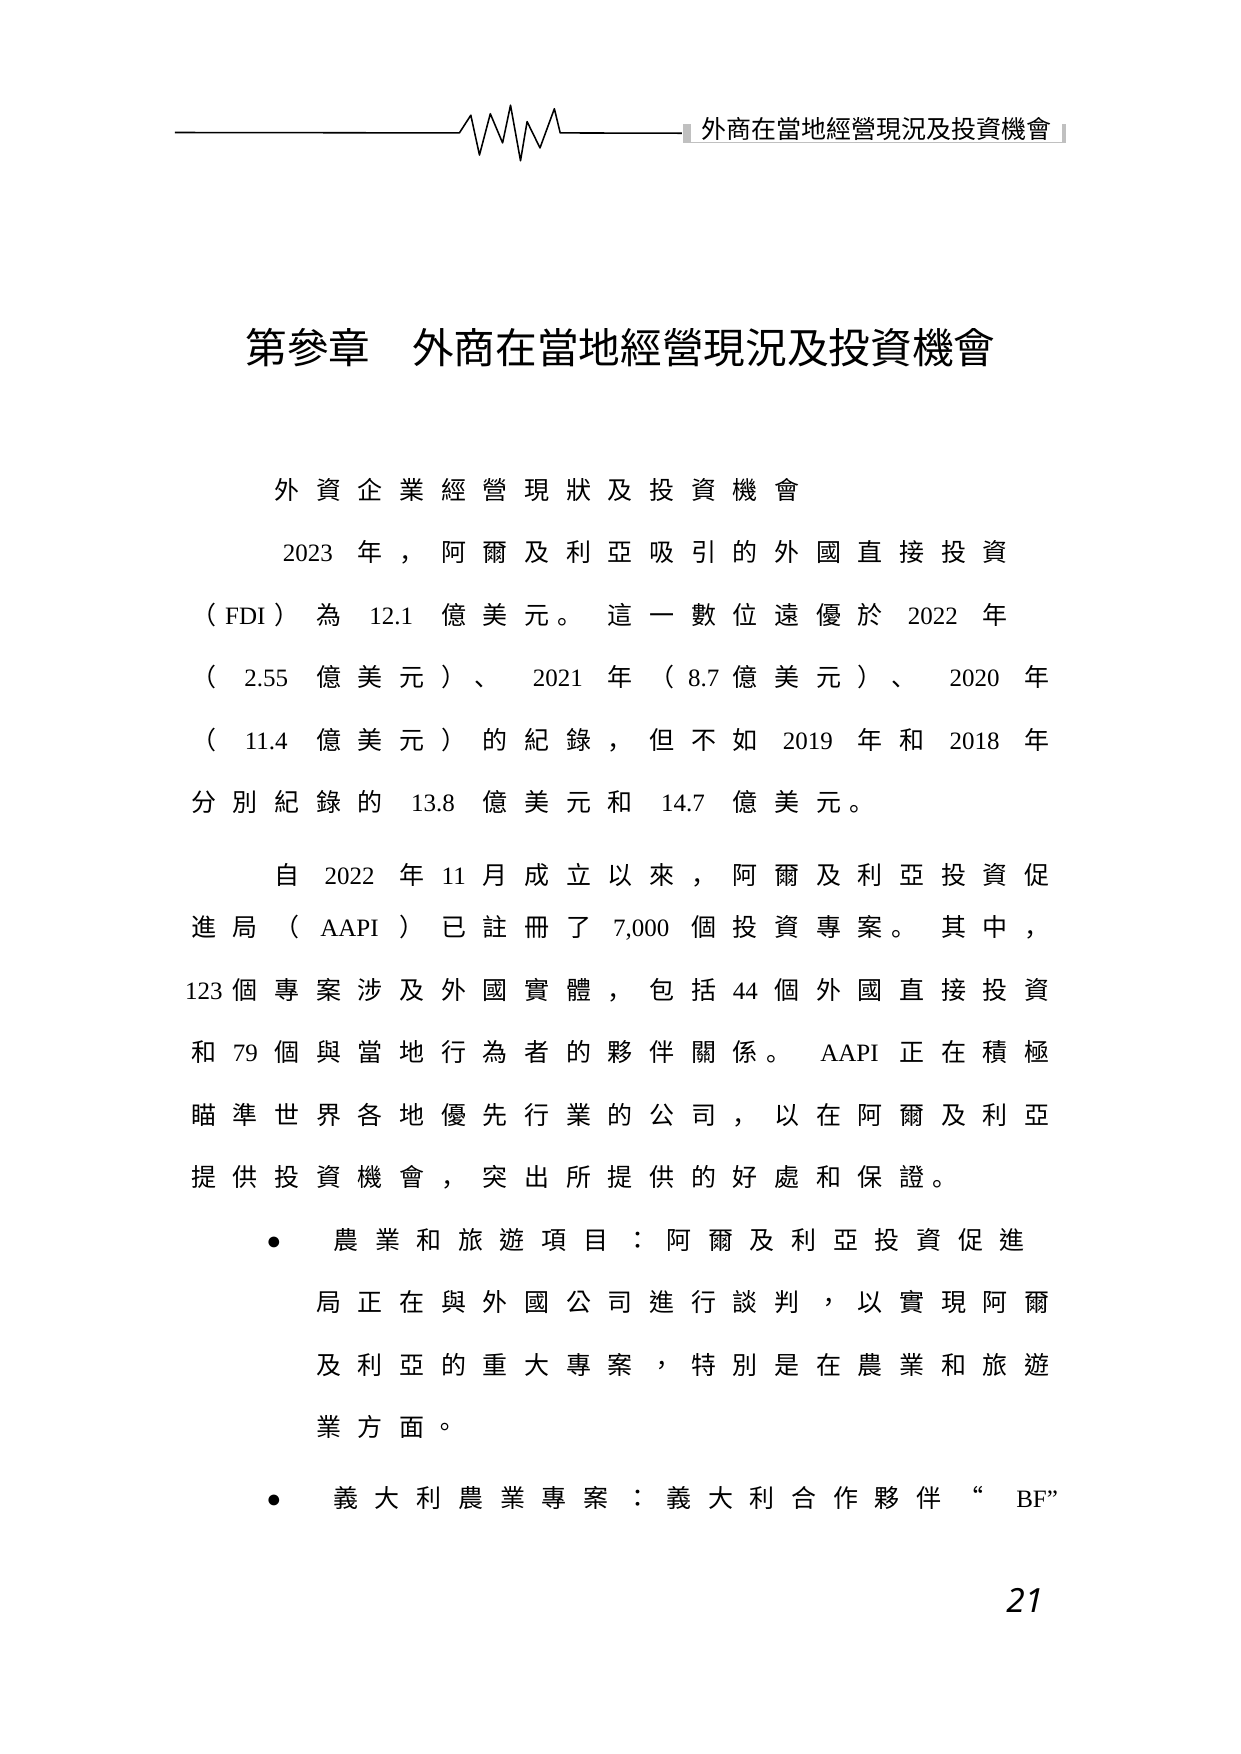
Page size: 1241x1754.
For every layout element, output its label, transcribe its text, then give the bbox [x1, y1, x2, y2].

text ● 農業和旅遊項目：阿爾及利亞投資促進局正在與外國公司進行談判，以實現阿爾及利亞的重大專案，特別是在農業和旅遊業方面。 [232, 1197, 1058, 1447]
text 自2022年11月成立以來，阿爾及利亞投資促進局（AAPI）已註冊了7,000個投資專案。其中，123個專案涉及外國實體，包括44個外國直接投資和79個與當地行為者的夥伴關係。AAPI正在積極瞄準世界各地優先行業的公司，以在阿爾及利亞提供投資機會，突出所提供的好處和保證。 [183, 822, 1058, 1197]
text 第參章 外商在當地經營現況及投資機會 [183, 304, 1058, 366]
text 2023年，阿爾及利亞吸引的外國直接投資（FDI）為12.1億美元。這一數位遠優於2022年（2.55億美元）、2021年（8.7億美元）、2020年（11.4億美元）的紀錄，但不如2019年和2018年分別紀錄的13.8億美元和14.7億美元。 [183, 509, 1058, 822]
text 外資企業經營現狀及投資機會 [183, 447, 1058, 509]
text ● 義大利農業專案：義大利合作夥伴“BF” [232, 1447, 1058, 1509]
